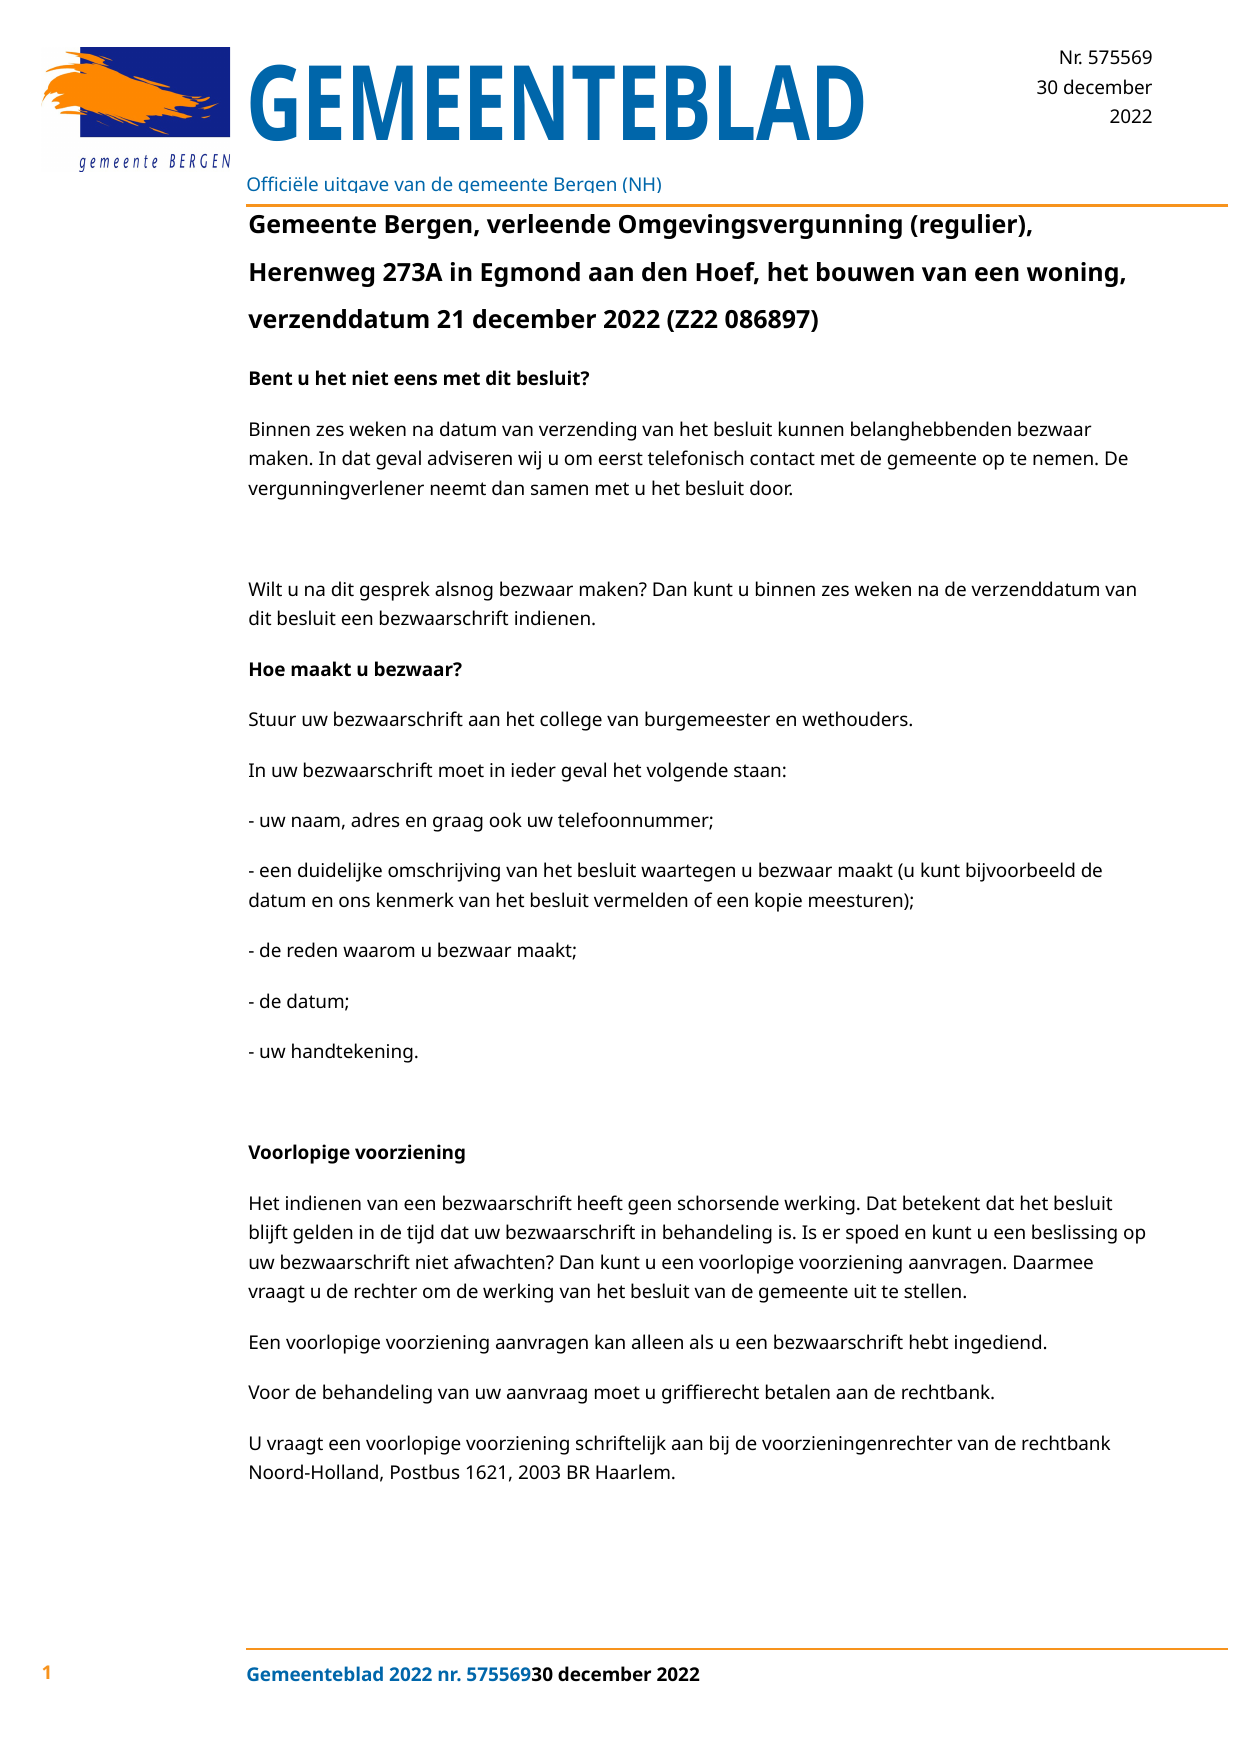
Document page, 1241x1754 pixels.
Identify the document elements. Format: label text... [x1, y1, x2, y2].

text In uw bezwaarschrift moet in ieder geval het volgende staan: [248, 757, 1152, 782]
text Voor de behandeling van uw aanvraag moet u griffierecht betalen aan de rechtbank. [248, 1379, 1152, 1405]
text - de datum; [248, 988, 1152, 1014]
text Voorlopige voorziening [248, 1139, 1152, 1165]
text Wilt u na dit gesprek alsnog bezwaar maken? Dan kunt u binnen zes weken na de verzenddatum van dit besluit een bezwaarschrift indienen. [248, 576, 1152, 631]
text - uw naam, adres en graag ook uw telefoonnummer; [248, 807, 1152, 833]
text - uw handtekening. [248, 1038, 1152, 1064]
text Hoe maakt u bezwaar? [248, 656, 1152, 682]
text Gemeente Bergen, verleende Omgevingsvergunning (regulier), Herenweg 273A in Egmond aan den Hoef, het bouwen van een woning, verzenddatum 21 december 2022 (Z22 086897) [248, 207, 1152, 336]
text - een duidelijke omschrijving van het besluit waartegen u bezwaar maakt (u kunt bijvoorbeeld de datum en ons kenmerk van het besluit vermelden of een kopie meesturen); [248, 858, 1152, 913]
text Stuur uw bezwaarschrift aan het college van burgemeester en wethouders. [248, 706, 1152, 732]
text U vraagt een voorlopige voorziening schriftelijk aan bij de voorzieningenrechter van de rechtbank Noord-Holland, Postbus 1621, 2003 BR Haarlem. [248, 1430, 1152, 1485]
picture [41, 47, 231, 172]
text Het indienen van een bezwaarschrift heeft geen schorsende werking. Dat betekent dat het besluit blijft gelden in de tijd dat uw bezwaarschrift in behandeling is. Is er spoed en kunt u een beslissing op uw bezwaarschrift niet afwachten? Dan kunt u een voorlopige voorziening aanvragen. Daarmee vraagt u de rechter om de werking van het besluit van de gemeente uit te stellen. [248, 1190, 1152, 1304]
text Binnen zes weken na datum van verzending van het besluit kunnen belanghebbenden bezwaar maken. In dat geval adviseren wij u om eerst telefonisch contact met de gemeente op te nemen. De vergunningverlener neemt dan samen met u het besluit door. [248, 416, 1152, 501]
text Bent u het niet eens met dit besluit? [248, 366, 1152, 391]
text - de reden waarom u bezwaar maakt; [248, 938, 1152, 963]
text Een voorlopige voorziening aanvragen kan alleen als u een bezwaarschrift hebt ingediend. [248, 1329, 1152, 1354]
